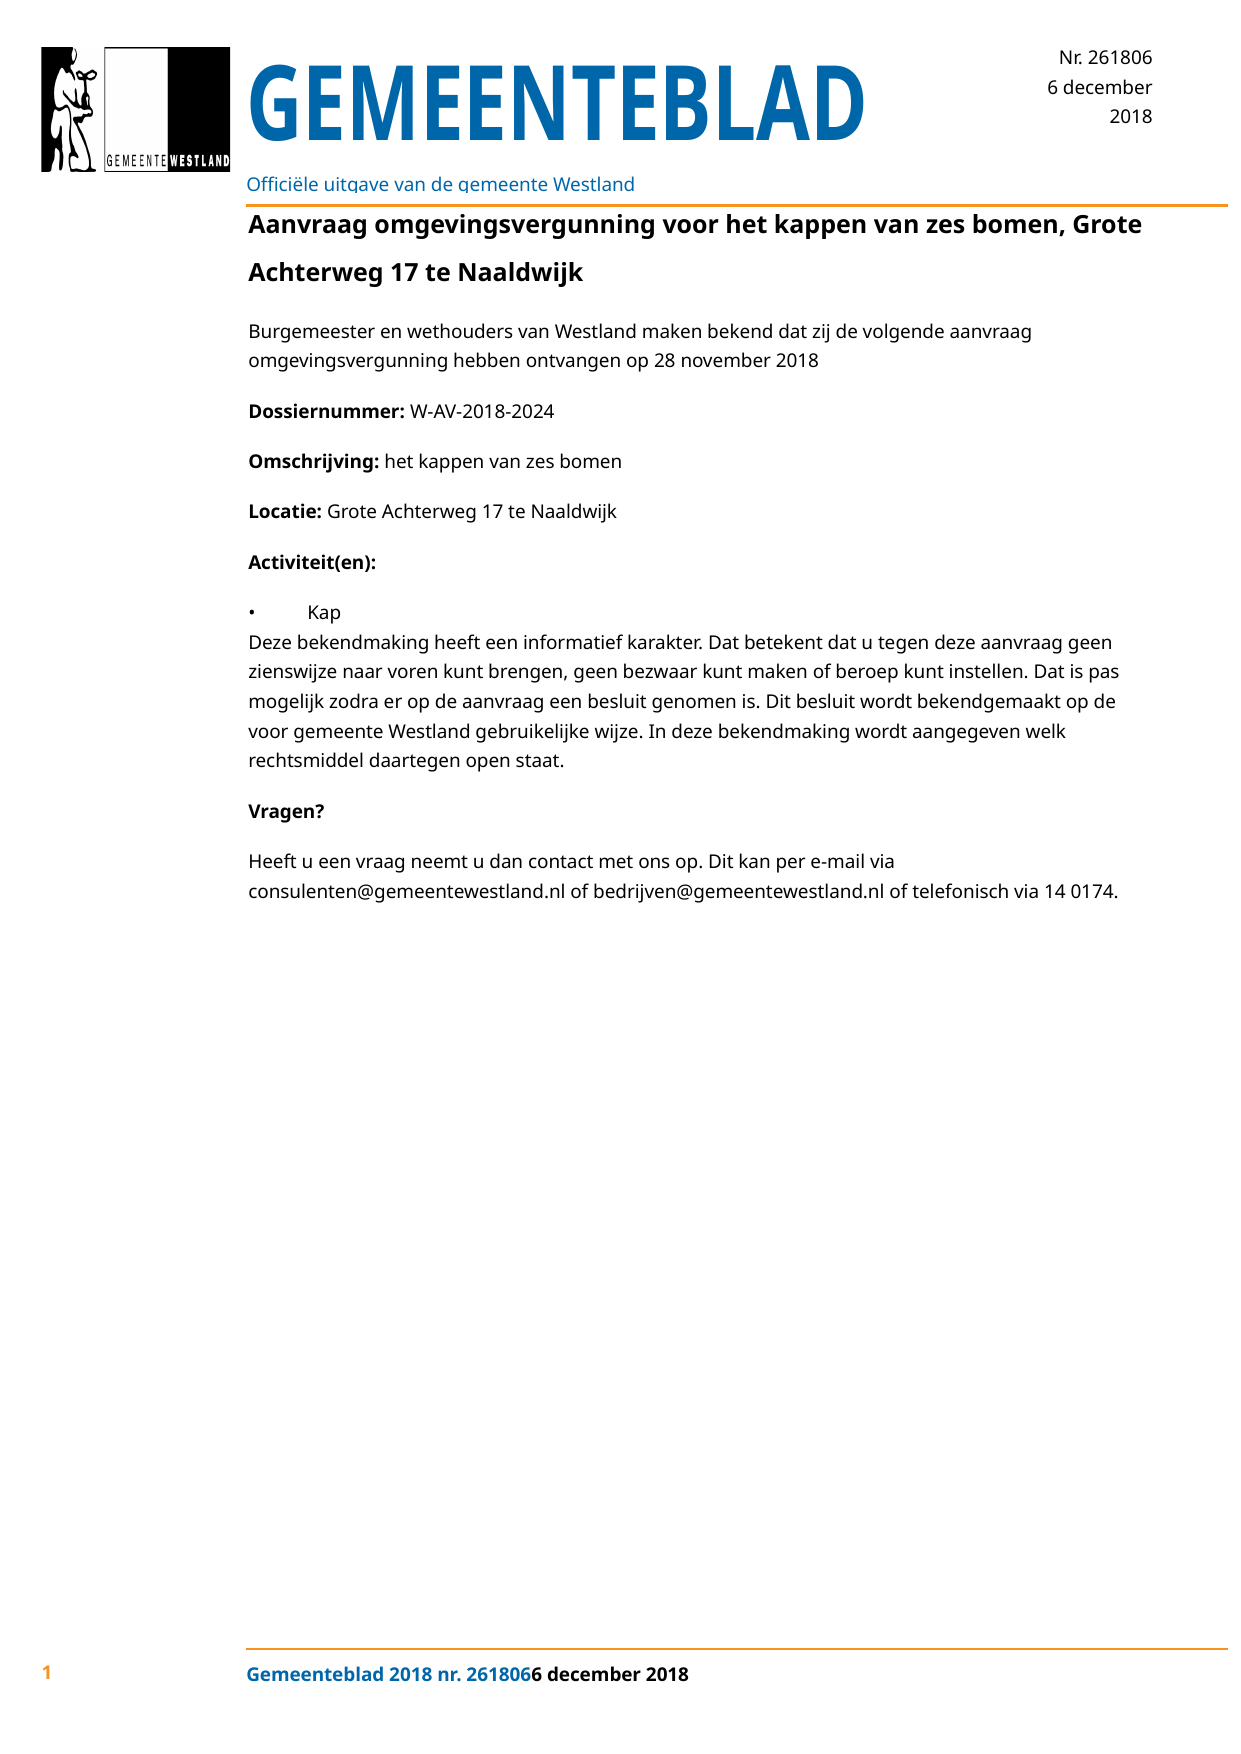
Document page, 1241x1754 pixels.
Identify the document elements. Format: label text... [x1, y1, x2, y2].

text Heeft u een vraag neemt u dan contact met ons op. Dit kan per e-mail via consulenten@gemeentewestland.nl of bedrijven@gemeentewestland.nl of telefonisch via 14 0174. [248, 848, 1152, 904]
picture [41, 47, 231, 172]
text Dossiernummer: W-AV-2018-2024 [248, 398, 1152, 424]
text Burgemeester en wethouders van Westland maken bekend dat zij de volgende aanvraag omgevingsvergunning hebben ontvangen op 28 november 2018 [248, 318, 1152, 373]
text Activiteit(en): [248, 549, 1152, 575]
list Kap [248, 599, 1152, 625]
text Vragen? [248, 798, 1152, 824]
text Deze bekendmaking heeft een informatief karakter. Dat betekent dat u tegen deze aanvraag geen zienswijze naar voren kunt brengen, geen bezwaar kunt maken of beroep kunt instellen. Dat is pas mogelijk zodra er op de aanvraag een besluit genomen is. Dit besluit wordt bekendgemaakt op de voor gemeente Westland gebruikelijke wijze. In deze bekendmaking wordt aangegeven welk rechtsmiddel daartegen open staat. [248, 629, 1152, 773]
text Omschrijving: het kappen van zes bomen [248, 448, 1152, 474]
text Locatie: Grote Achterweg 17 te Naaldwijk [248, 499, 1152, 524]
text Aanvraag omgevingsvergunning voor het kappen van zes bomen, Grote Achterweg 17 te Naaldwijk [248, 207, 1152, 288]
